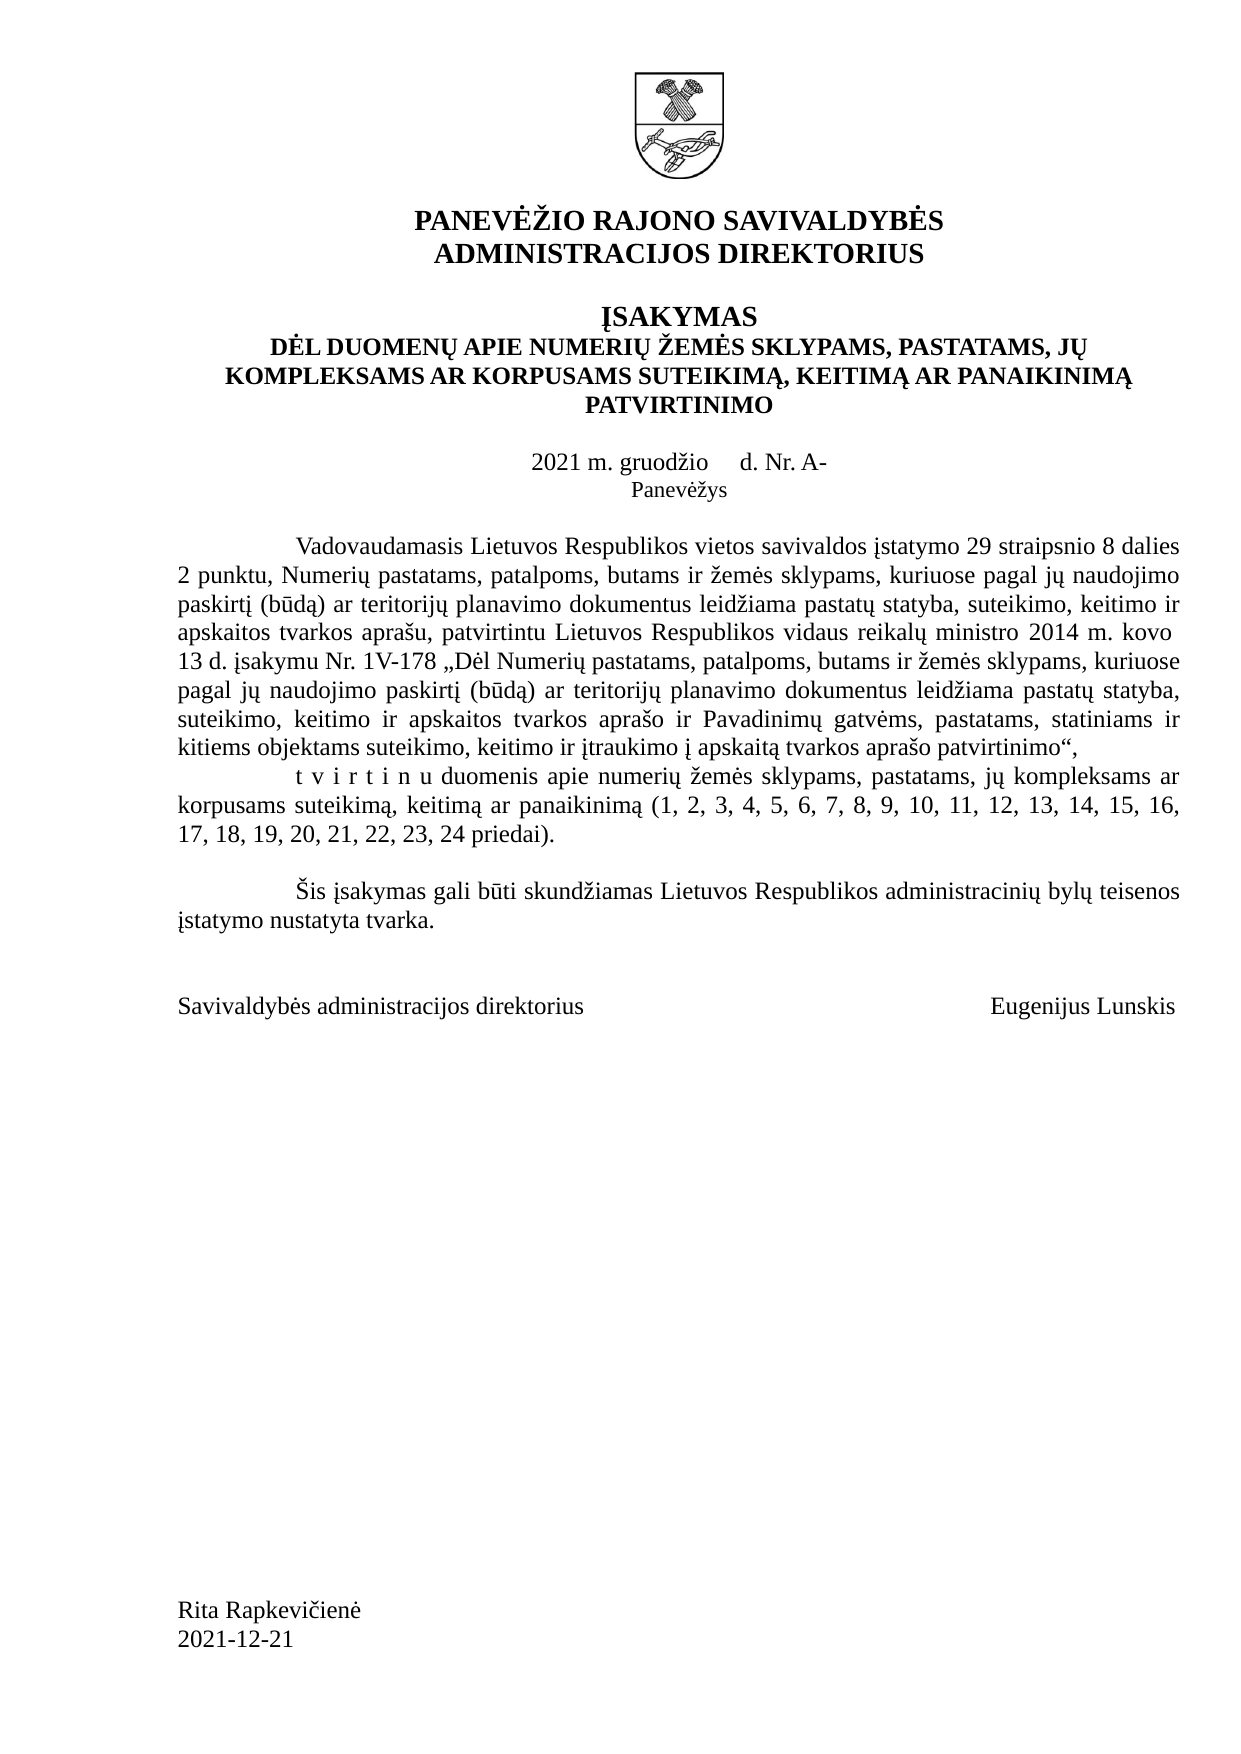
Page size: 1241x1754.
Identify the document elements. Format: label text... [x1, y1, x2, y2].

text Vadovaudamasis Lietuvos Respublikos vietos savivaldos įstatymo 29 straipsnio 8 dalies 2 punktu, Numerių pastatams, patalpoms, butams ir žemės sklypams, kuriuose pagal jų naudojimo paskirtį (būdą) ar teritorijų planavimo dokumentus leidžiama pastatų statyba, suteikimo, keitimo ir apskaitos tvarkos aprašu, patvirtintu Lietuvos Respublikos vidaus reikalų ministro 2014 m. kovo 13 d. įsakymu Nr. 1V-178 „Dėl Numerių pastatams, patalpoms, butams ir žemės sklypams, kuriuose pagal jų naudojimo paskirtį (būdą) ar teritorijų planavimo dokumentus leidžiama pastatų statyba, suteikimo, keitimo ir apskaitos tvarkos aprašo ir Pavadinimų gatvėms, pastatams, statiniams ir kitiems objektams suteikimo, keitimo ir įtraukimo į apskaitą tvarkos aprašo patvirtinimo“, [177, 531, 1181, 761]
text t v i r t i n u duomenis apie numerių žemės sklypams, pastatams, jų kompleksams ar korpusams suteikimą, keitimą ar panaikinimą (1, 2, 3, 4, 5, 6, 7, 8, 9, 10, 11, 12, 13, 14, 15, 16, 17, 18, 19, 20, 21, 22, 23, 24 priedai). [177, 761, 1181, 847]
text DĖL DUOMENŲ APIE NUMERIŲ ŽEMĖS SKLYPAMS, PASTATAMS, JŲ KOMPLEKSAMS AR KORPUSAMS SUTEIKIMĄ, KEITIMĄ AR PANAIKINIMĄ PATVIRTINIMO [177, 332, 1181, 418]
text 2021-12-21 [177, 1624, 1181, 1652]
text Šis įsakymas gali būti skundžiamas Lietuvos Respublikos administracinių bylų teisenos įstatymo nustatyta tvarka. [177, 876, 1181, 934]
text Rita Rapkevičienė [177, 1595, 1181, 1624]
text Panevėžys [177, 476, 1181, 502]
text Savivaldybės administracijos direktorius Eugenijus Lunskis [177, 991, 1181, 1020]
text 2021 m. gruodžio d. Nr. A- [177, 447, 1181, 476]
